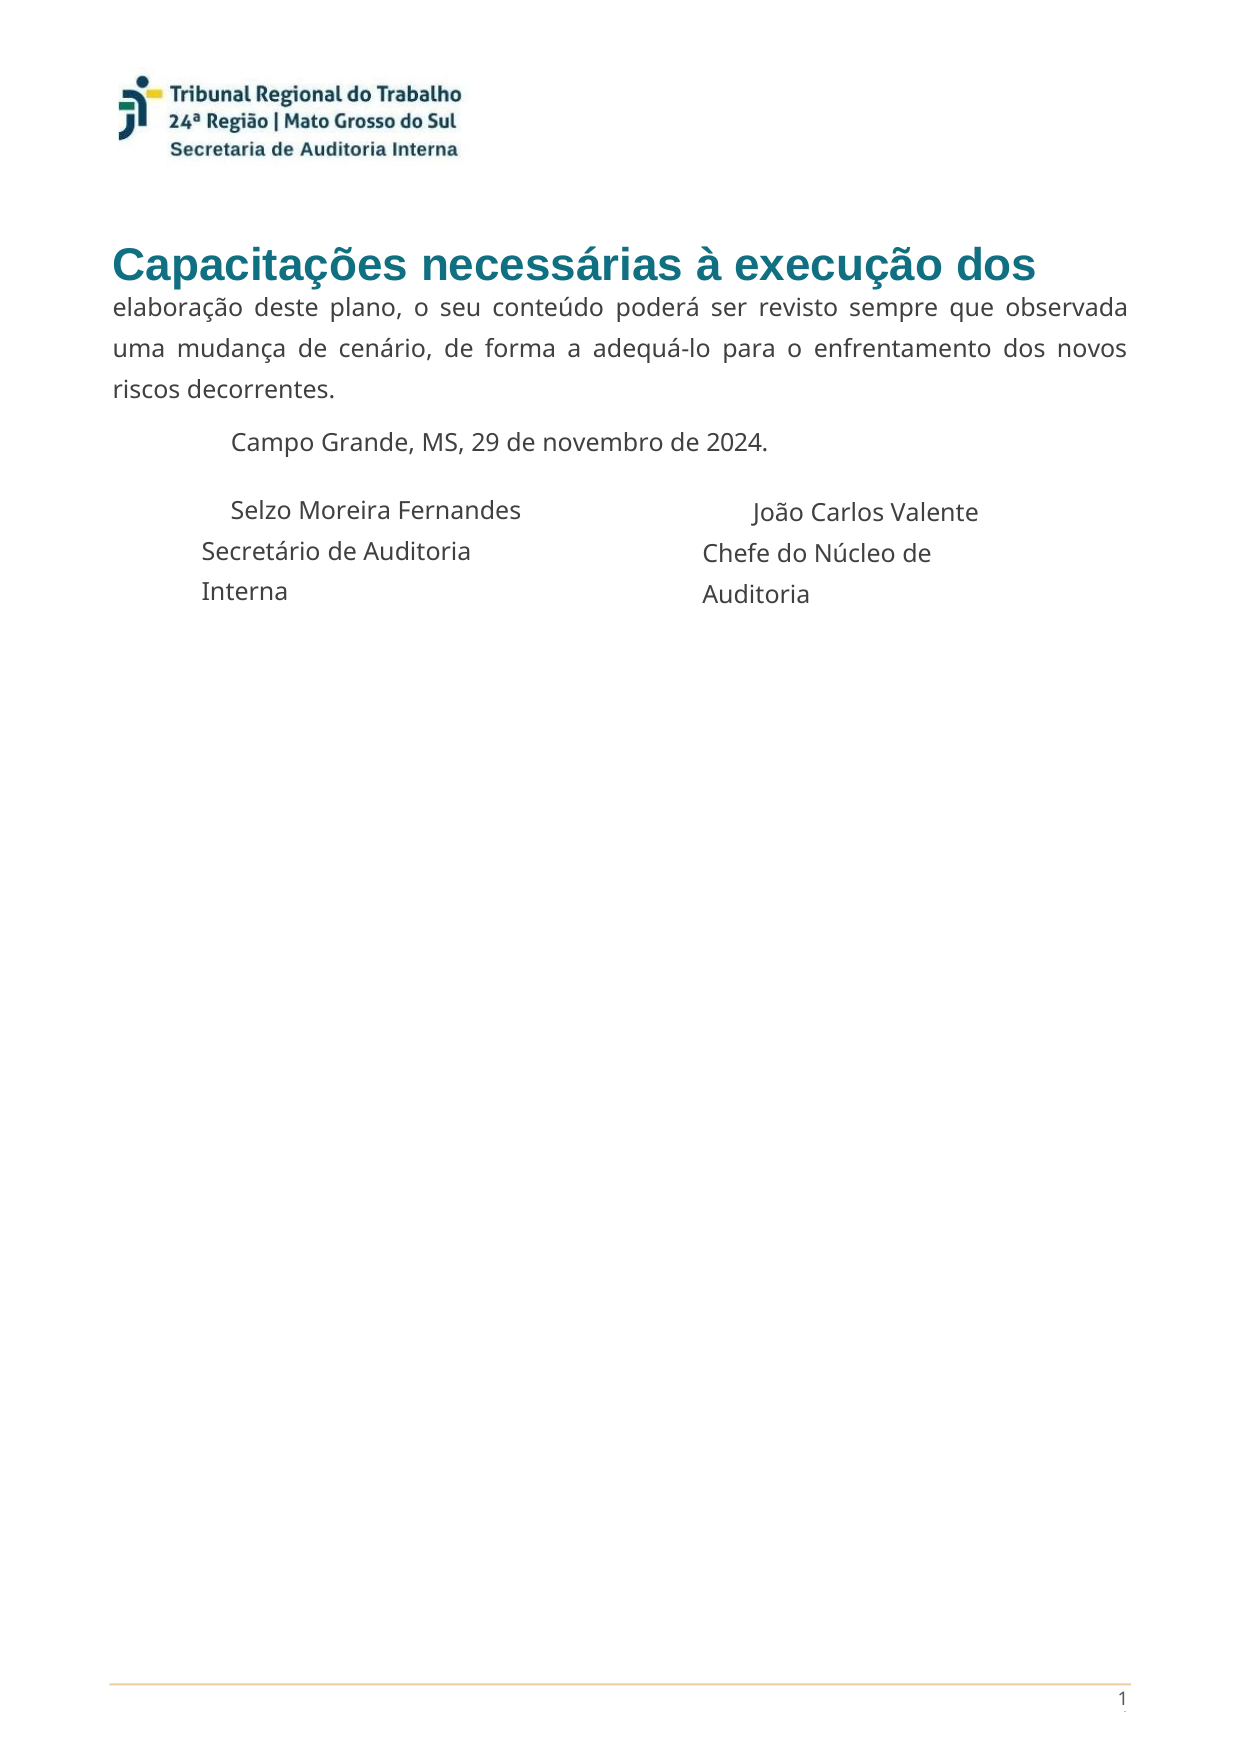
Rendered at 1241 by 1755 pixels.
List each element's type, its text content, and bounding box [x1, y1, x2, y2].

text elaboração deste plano, o seu conteúdo poderá ser revisto sempre que observada uma mudança de cenário, de forma a adequá-lo para o enfrentamento dos novos riscos decorrentes. [112, 289, 1129, 405]
text Selzo Moreira Fernandes Secretário de Auditoria Interna [201, 492, 540, 608]
text João Carlos Valente Chefe do Núcleo de Auditoria [702, 495, 1029, 611]
text Campo Grande, MS, 29 de novembro de 2024. [231, 425, 1238, 459]
